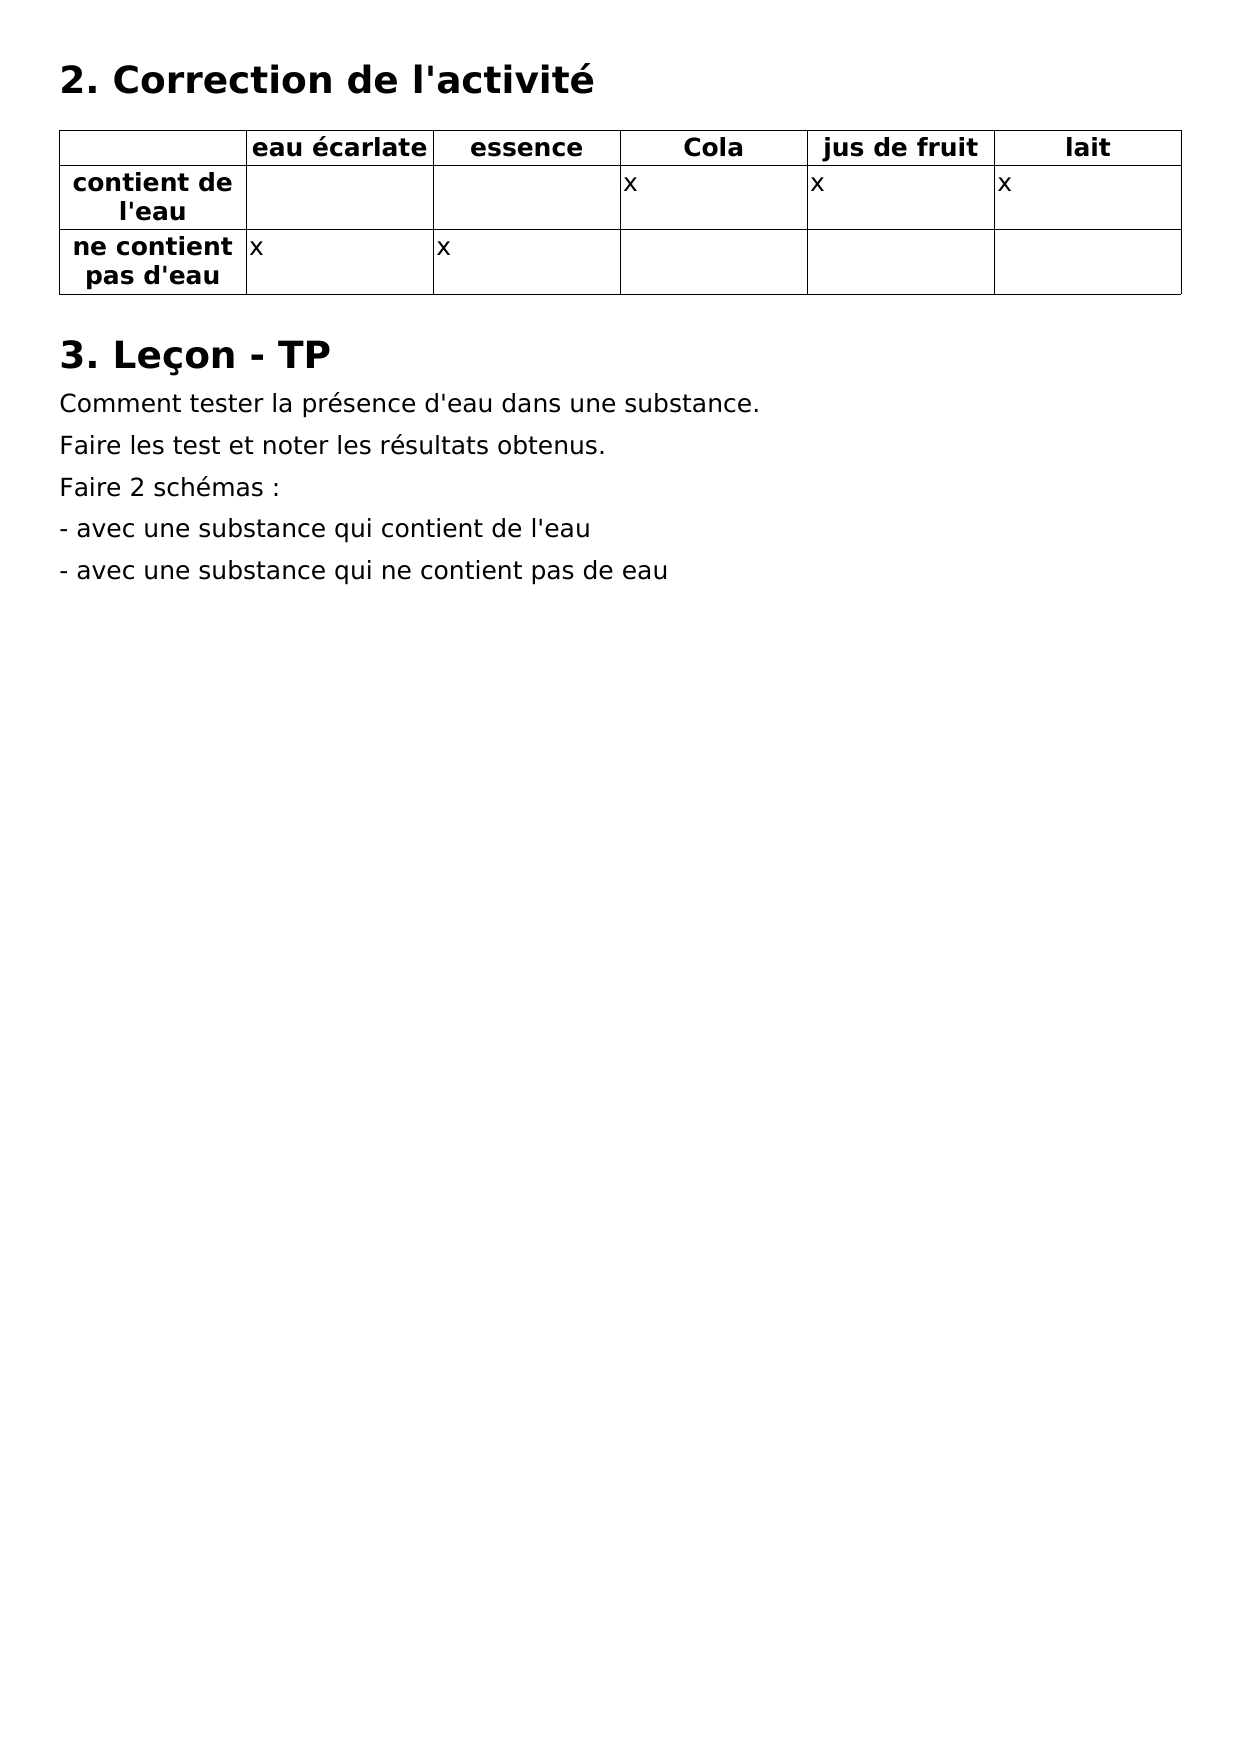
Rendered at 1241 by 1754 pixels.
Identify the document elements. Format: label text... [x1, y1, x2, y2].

table_header essence [434, 131, 620, 165]
table_cell x [434, 230, 620, 294]
subtitle 2. Correction de l'activité [59, 59, 1181, 103]
text Faire 2 schémas : [59, 473, 1181, 502]
table_cell [434, 166, 620, 229]
table_cell contient de l'eau [60, 166, 246, 229]
text - avec une substance qui ne contient pas de eau [59, 556, 1181, 586]
table_cell [995, 230, 1181, 294]
table_header [60, 131, 246, 165]
table_cell [808, 230, 994, 294]
subtitle 3. Leçon - TP [59, 333, 1181, 377]
table_header Cola [621, 131, 807, 165]
table_header eau écarlate [247, 131, 433, 165]
table_cell x [247, 230, 433, 294]
table_cell [621, 230, 807, 294]
text Faire les test et noter les résultats obtenus. [59, 431, 1181, 461]
table_cell x [621, 166, 807, 229]
table_cell ne contient pas d'eau [60, 230, 246, 294]
text - avec une substance qui contient de l'eau [59, 515, 1181, 544]
table_cell x [808, 166, 994, 229]
table_cell [247, 166, 433, 229]
table_cell x [995, 166, 1181, 229]
text Comment tester la présence d'eau dans une substance. [59, 390, 1181, 419]
table_header jus de fruit [808, 131, 994, 165]
table_header lait [995, 131, 1181, 165]
